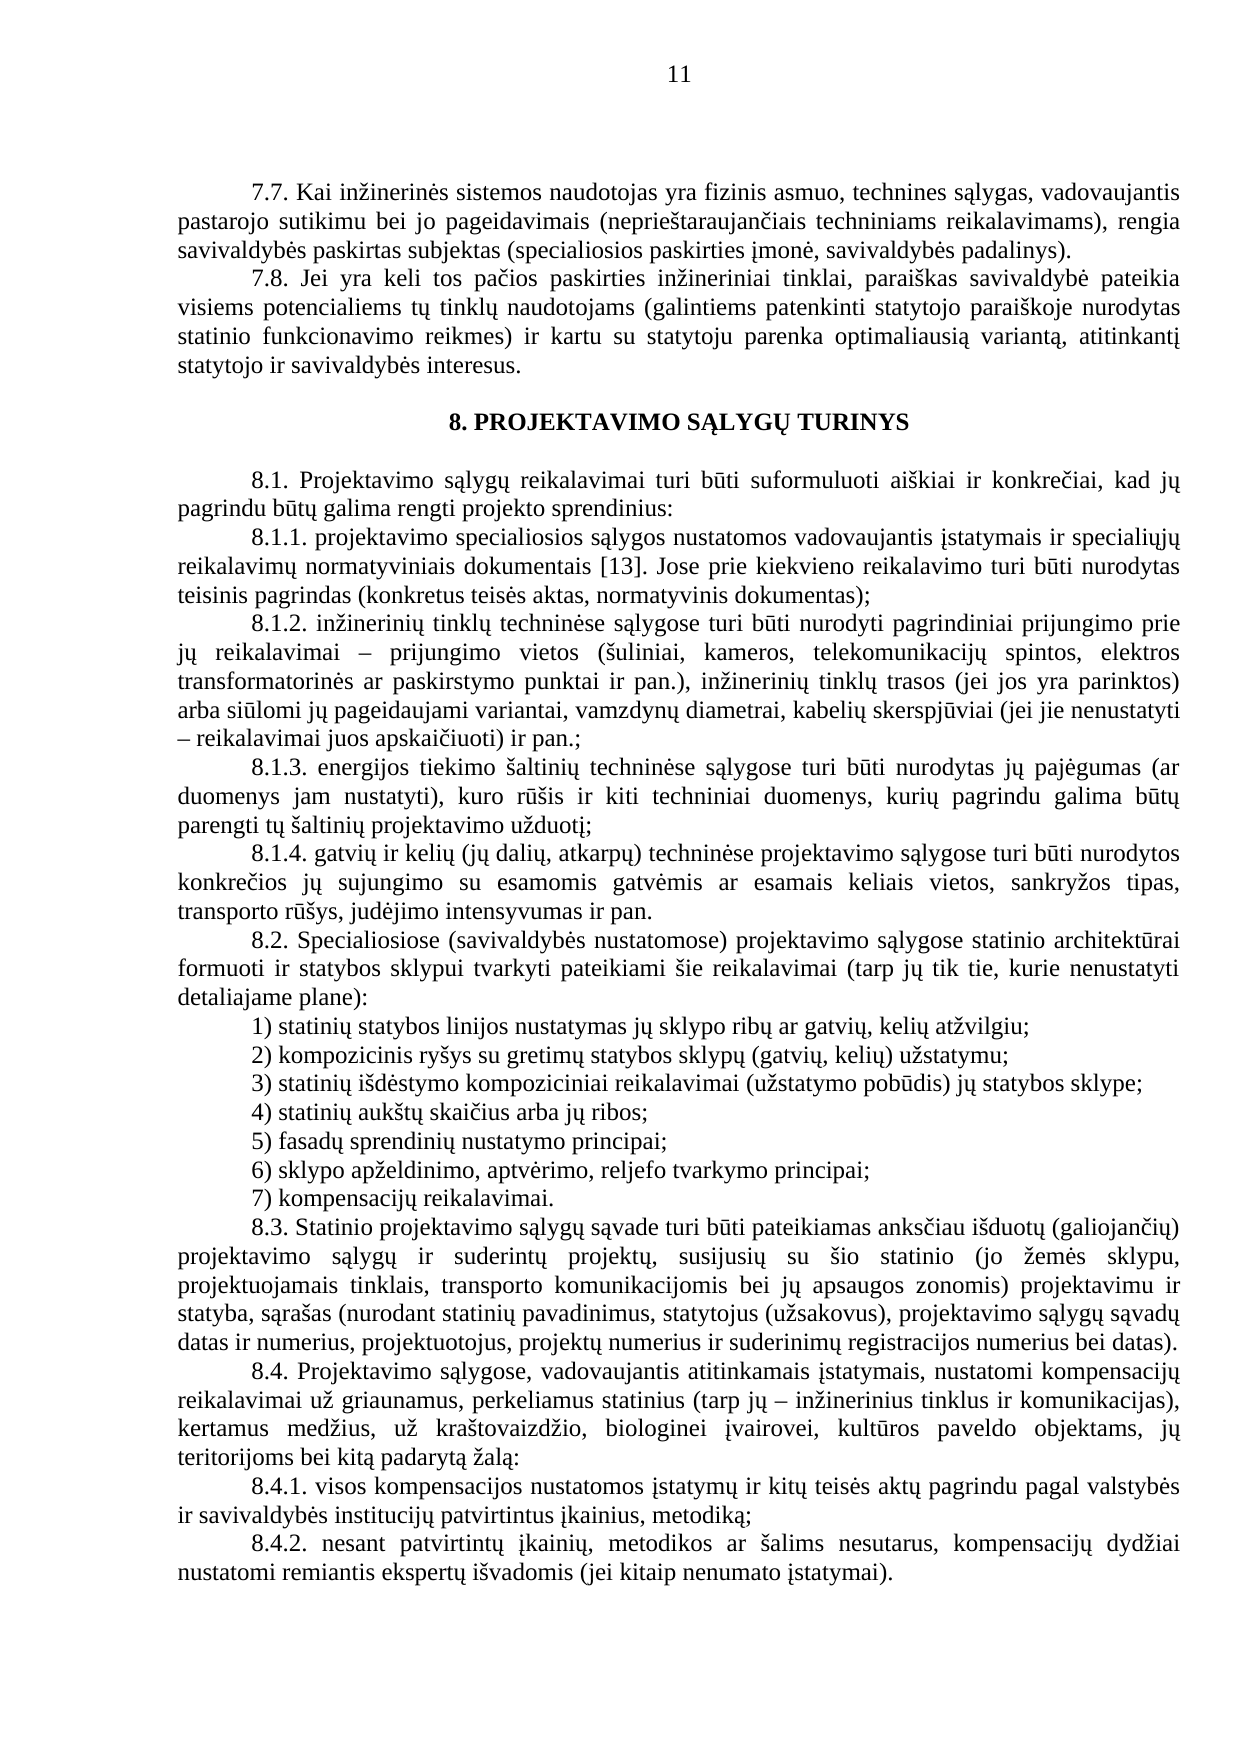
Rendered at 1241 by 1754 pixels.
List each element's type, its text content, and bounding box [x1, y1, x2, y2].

text 8.4.1. visos kompensacijos nustatomos įstatymų ir kitų teisės aktų pagrindu pagal valstybės ir savivaldybės institucijų patvirtintus įkainius, metodiką; [177, 1471, 1181, 1528]
text 5) fasadų sprendinių nustatymo principai; [177, 1126, 1181, 1155]
text 8.4.2. nesant patvirtintų įkainių, metodikos ar šalims nesutarus, kompensacijų dydžiai nustatomi remiantis ekspertų išvadomis (jei kitaip nenumato įstatymai). [177, 1528, 1181, 1586]
text 8.1.3. energijos tiekimo šaltinių techninėse sąlygose turi būti nurodytas jų pajėgumas (ar duomenys jam nustatyti), kuro rūšis ir kiti techniniai duomenys, kurių pagrindu galima būtų parengti tų šaltinių projektavimo užduotį; [177, 752, 1181, 838]
text 8. PROJEKTAVIMO SĄLYGŲ TURINYS [177, 407, 1181, 436]
text 8.1.2. inžinerinių tinklų techninėse sąlygose turi būti nurodyti pagrindiniai prijungimo prie jų reikalavimai – prijungimo vietos (šuliniai, kameros, telekomunikacijų spintos, elektros transformatorinės ar paskirstymo punktai ir pan.), inžinerinių tinklų trasos (jei jos yra parinktos) arba siūlomi jų pageidaujami variantai, vamzdynų diametrai, kabelių skerspjūviai (jei jie nenustatyti – reikalavimai juos apskaičiuoti) ir pan.; [177, 608, 1181, 752]
text 7.8. Jei yra keli tos pačios paskirties inžineriniai tinklai, paraiškas savivaldybė pateikia visiems potencialiems tų tinklų naudotojams (galintiems patenkinti statytojo paraiškoje nurodytas statinio funkcionavimo reikmes) ir kartu su statytoju parenka optimaliausią variantą, atitinkantį statytojo ir savivaldybės interesus. [177, 263, 1181, 378]
text 6) sklypo apželdinimo, aptvėrimo, reljefo tvarkymo principai; [177, 1155, 1181, 1183]
text 2) kompozicinis ryšys su gretimų statybos sklypų (gatvių, kelių) užstatymu; [177, 1040, 1181, 1068]
text 8.3. Statinio projektavimo sąlygų sąvade turi būti pateikiamas anksčiau išduotų (galiojančių) projektavimo sąlygų ir suderintų projektų, susijusių su šio statinio (jo žemės sklypu, projektuojamais tinklais, transporto komunikacijomis bei jų apsaugos zonomis) projektavimu ir statyba, sąrašas (nurodant statinių pavadinimus, statytojus (užsakovus), projektavimo sąlygų sąvadų datas ir numerius, projektuotojus, projektų numerius ir suderinimų registracijos numerius bei datas). [177, 1212, 1181, 1356]
text 8.4. Projektavimo sąlygose, vadovaujantis atitinkamais įstatymais, nustatomi kompensacijų reikalavimai už griaunamus, perkeliamus statinius (tarp jų – inžinerinius tinklus ir komunikacijas), kertamus medžius, už kraštovaizdžio, biologinei įvairovei, kultūros paveldo objektams, jų teritorijoms bei kitą padarytą žalą: [177, 1356, 1181, 1471]
text 7.7. Kai inžinerinės sistemos naudotojas yra fizinis asmuo, technines sąlygas, vadovaujantis pastarojo sutikimu bei jo pageidavimais (neprieštaraujančiais techniniams reikalavimams), rengia savivaldybės paskirtas subjektas (specialiosios paskirties įmonė, savivaldybės padalinys). [177, 177, 1181, 263]
text 4) statinių aukštų skaičius arba jų ribos; [177, 1097, 1181, 1126]
text 7) kompensacijų reikalavimai. [177, 1183, 1181, 1212]
text 8.1.1. projektavimo specialiosios sąlygos nustatomos vadovaujantis įstatymais ir specialiųjų reikalavimų normatyviniais dokumentais [13]. Jose prie kiekvieno reikalavimo turi būti nurodytas teisinis pagrindas (konkretus teisės aktas, normatyvinis dokumentas); [177, 522, 1181, 608]
text 1) statinių statybos linijos nustatymas jų sklypo ribų ar gatvių, kelių atžvilgiu; [177, 1011, 1181, 1040]
text 8.1. Projektavimo sąlygų reikalavimai turi būti suformuluoti aiškiai ir konkrečiai, kad jų pagrindu būtų galima rengti projekto sprendinius: [177, 465, 1181, 522]
text 8.2. Specialiosiose (savivaldybės nustatomose) projektavimo sąlygose statinio architektūrai formuoti ir statybos sklypui tvarkyti pateikiami šie reikalavimai (tarp jų tik tie, kurie nenustatyti detaliajame plane): [177, 925, 1181, 1011]
text 3) statinių išdėstymo kompoziciniai reikalavimai (užstatymo pobūdis) jų statybos sklype; [177, 1068, 1181, 1097]
text 8.1.4. gatvių ir kelių (jų dalių, atkarpų) techninėse projektavimo sąlygose turi būti nurodytos konkrečios jų sujungimo su esamomis gatvėmis ar esamais keliais vietos, sankryžos tipas, transporto rūšys, judėjimo intensyvumas ir pan. [177, 838, 1181, 925]
